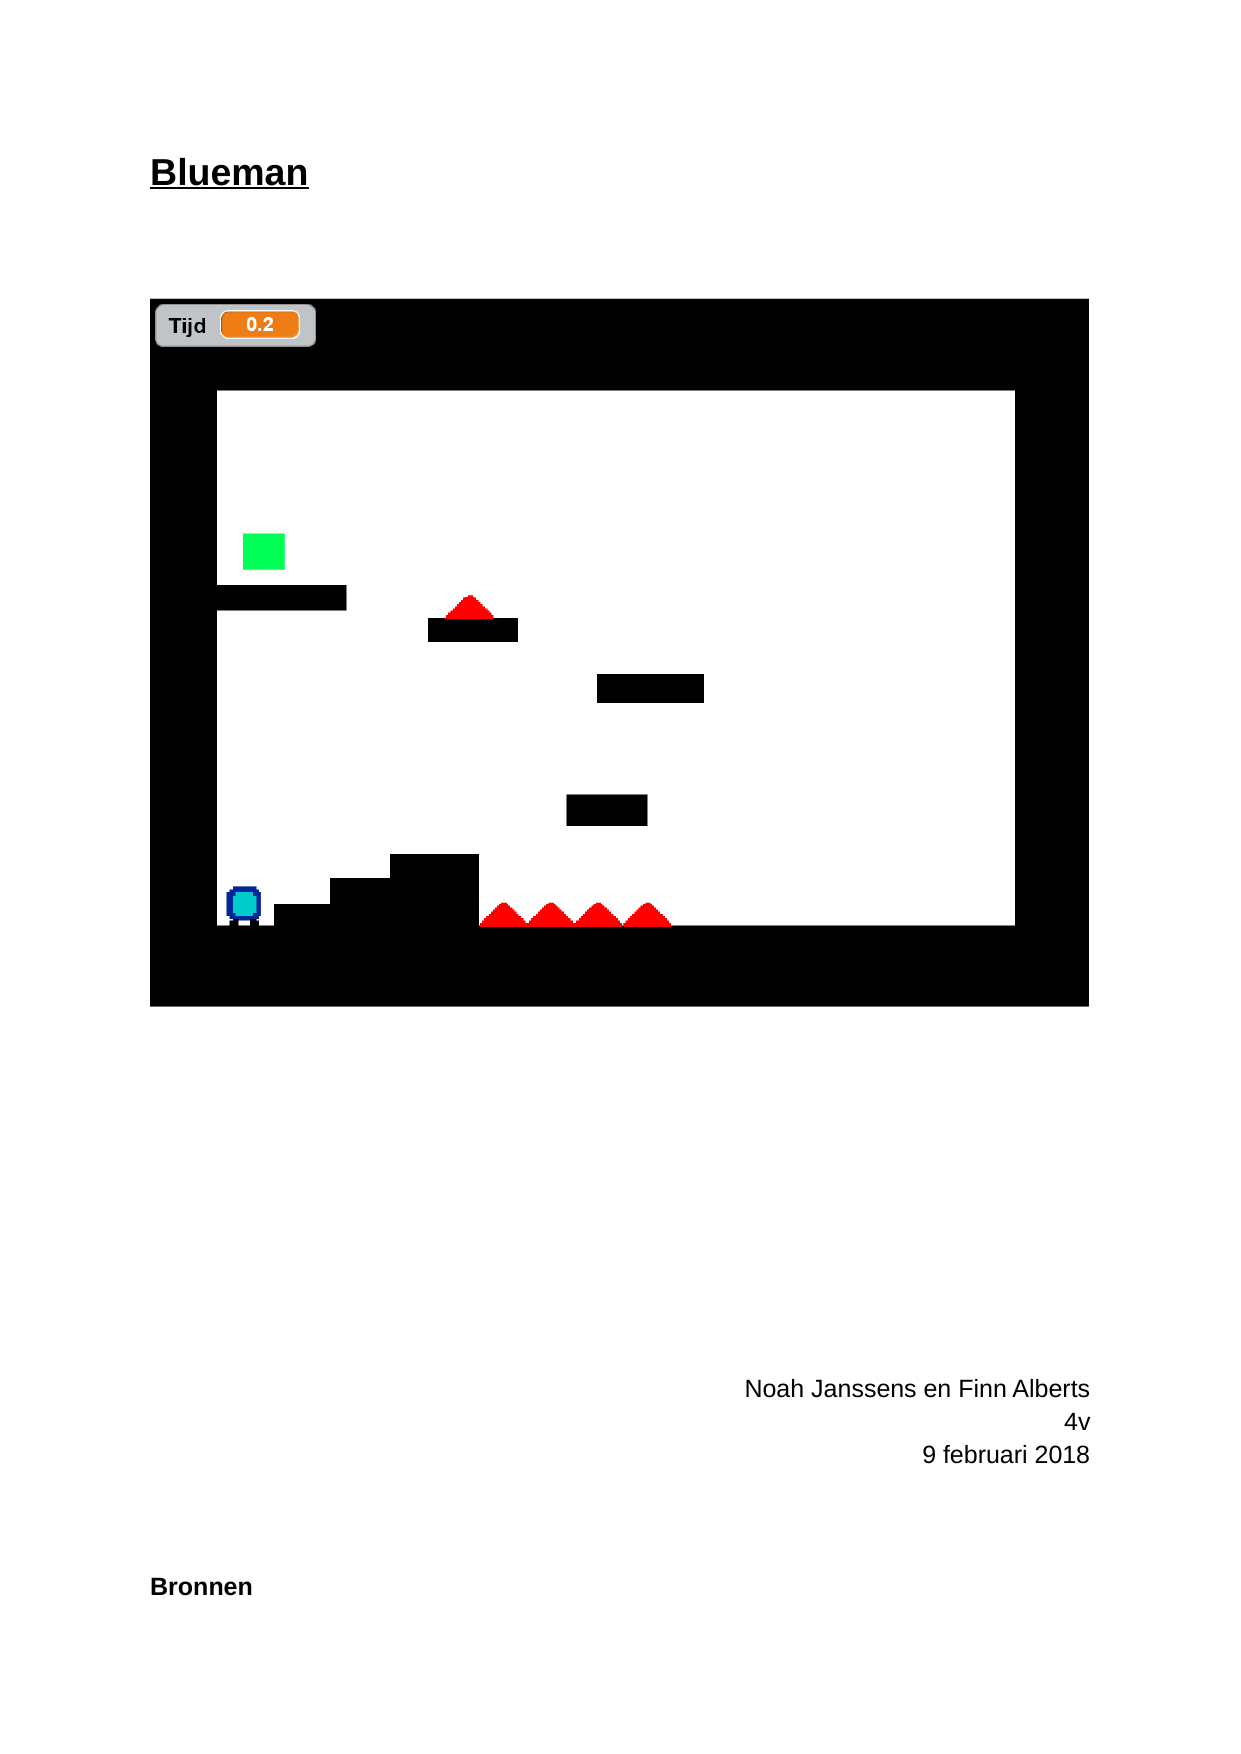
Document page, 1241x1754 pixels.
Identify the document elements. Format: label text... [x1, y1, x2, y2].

text Noah Janssens en Finn Alberts [150, 1374, 1090, 1403]
text 4v [150, 1407, 1090, 1436]
text Bronnen [150, 1572, 1090, 1601]
picture [150, 298, 1089, 1007]
text Blueman [150, 150, 1090, 193]
text 9 februari 2018 [150, 1440, 1090, 1469]
